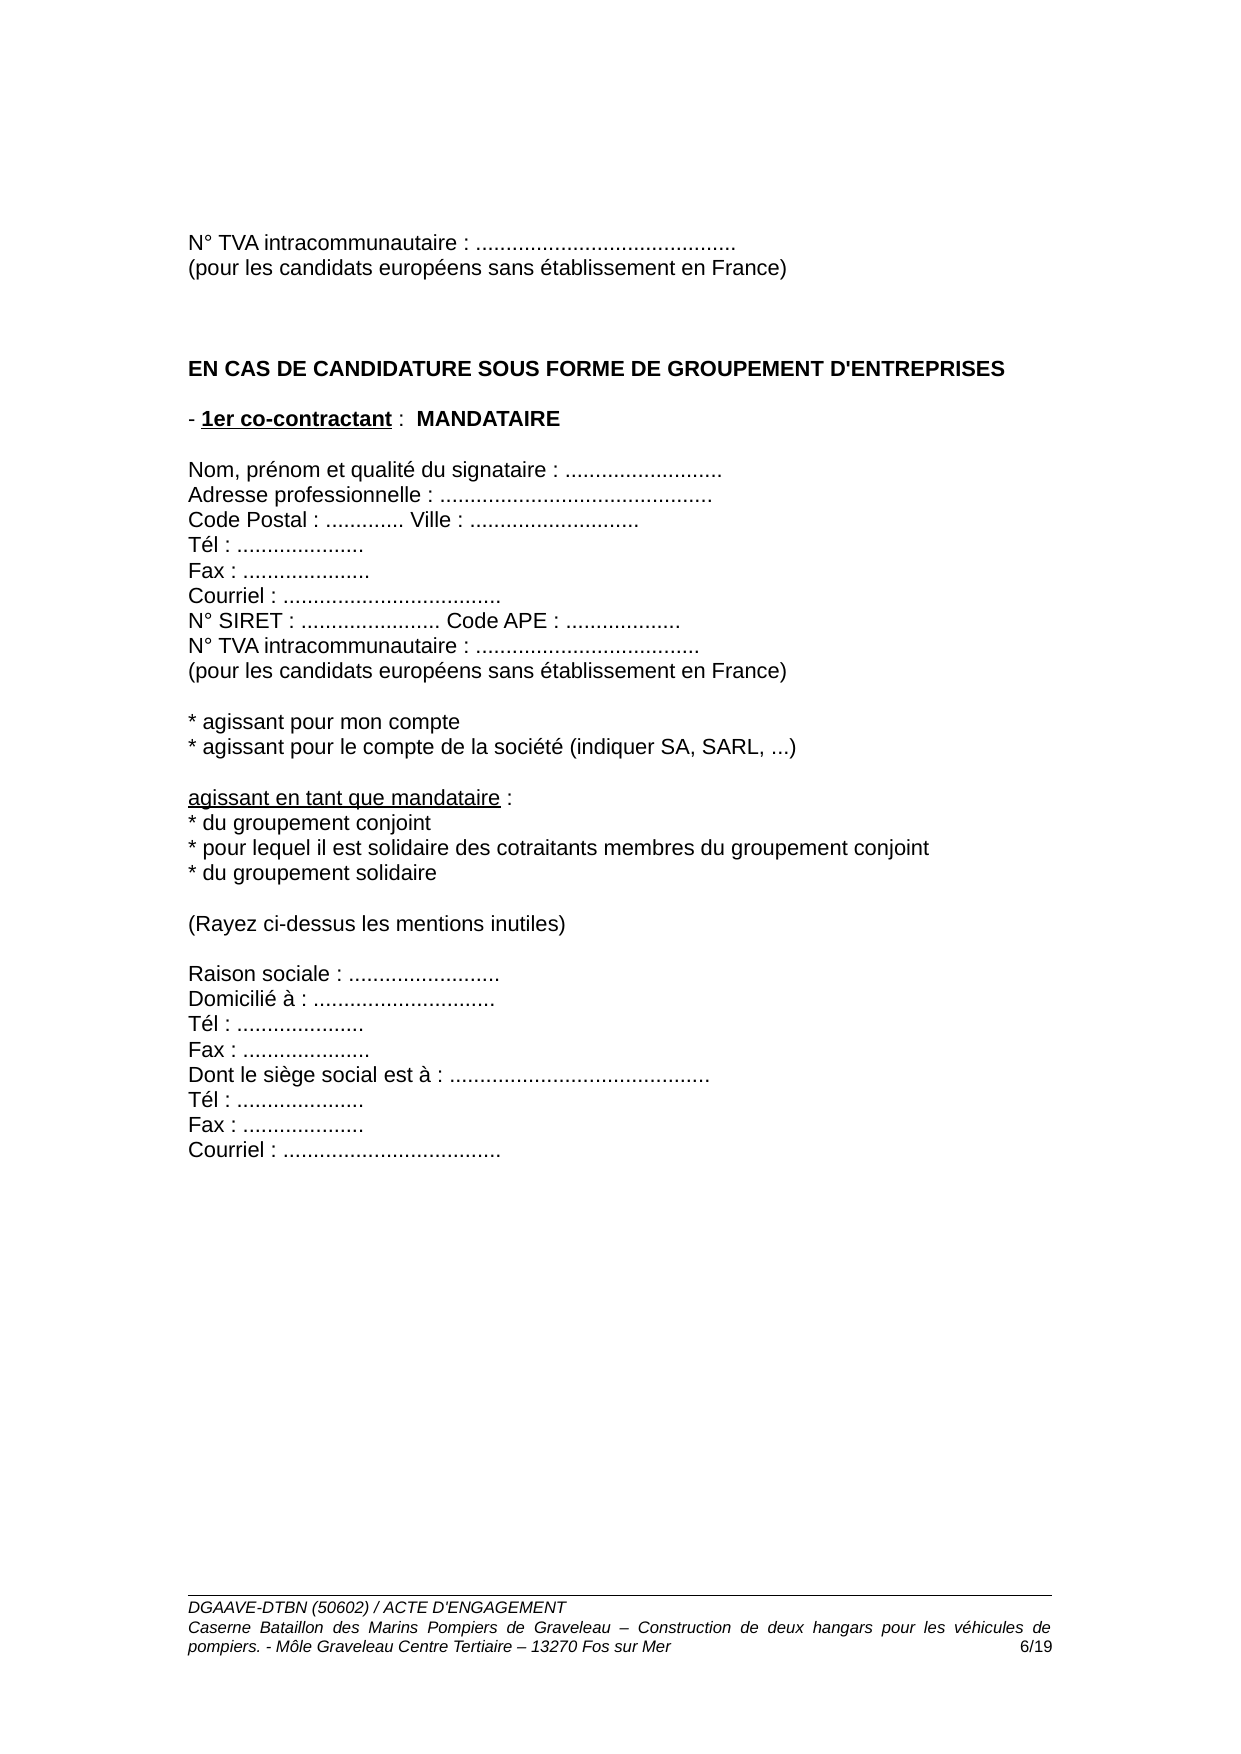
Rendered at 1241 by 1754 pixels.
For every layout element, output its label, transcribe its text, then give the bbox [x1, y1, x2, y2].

text * agissant pour mon compte [188, 709, 1052, 734]
text (Rayez ci-dessus les mentions inutiles) [188, 910, 1052, 936]
text Fax : .................... [188, 1112, 1052, 1137]
text N° TVA intracommunautaire : ........................................... [188, 230, 1052, 255]
text - 1er co-contractant : MANDATAIRE [188, 406, 1052, 431]
text Tél : ..................... [188, 1087, 1052, 1112]
text EN CAS DE CANDIDATURE SOUS FORME DE GROUPEMENT D'ENTREPRISES [188, 356, 1052, 381]
text Courriel : .................................... [188, 583, 1052, 608]
text Fax : ..................... [188, 557, 1052, 583]
text Raison sociale : ......................... [188, 961, 1052, 986]
text (pour les candidats européens sans établissement en France) [188, 255, 1052, 280]
text Tél : ..................... [188, 1011, 1052, 1036]
text N° TVA intracommunautaire : ..................................... [188, 633, 1052, 658]
text Tél : ..................... [188, 532, 1052, 557]
text * du groupement solidaire [188, 860, 1052, 885]
text * du groupement conjoint [188, 809, 1052, 835]
text * pour lequel il est solidaire des cotraitants membres du groupement conjoint [188, 835, 1052, 860]
text Adresse professionnelle : ............................................. [188, 482, 1052, 507]
text Fax : ..................... [188, 1036, 1052, 1062]
text N° SIRET : ....................... Code APE : ................... [188, 608, 1052, 633]
text Nom, prénom et qualité du signataire : .......................... [188, 457, 1052, 482]
text (pour les candidats européens sans établissement en France) [188, 658, 1052, 683]
text * agissant pour le compte de la société (indiquer SA, SARL, ...) [188, 734, 1052, 759]
text Dont le siège social est à : ........................................... [188, 1062, 1052, 1087]
text Code Postal : ............. Ville : ............................ [188, 507, 1052, 532]
text agissant en tant que mandataire : [188, 784, 1052, 809]
text Domicilié à : .............................. [188, 986, 1052, 1011]
text Courriel : .................................... [188, 1137, 1052, 1162]
